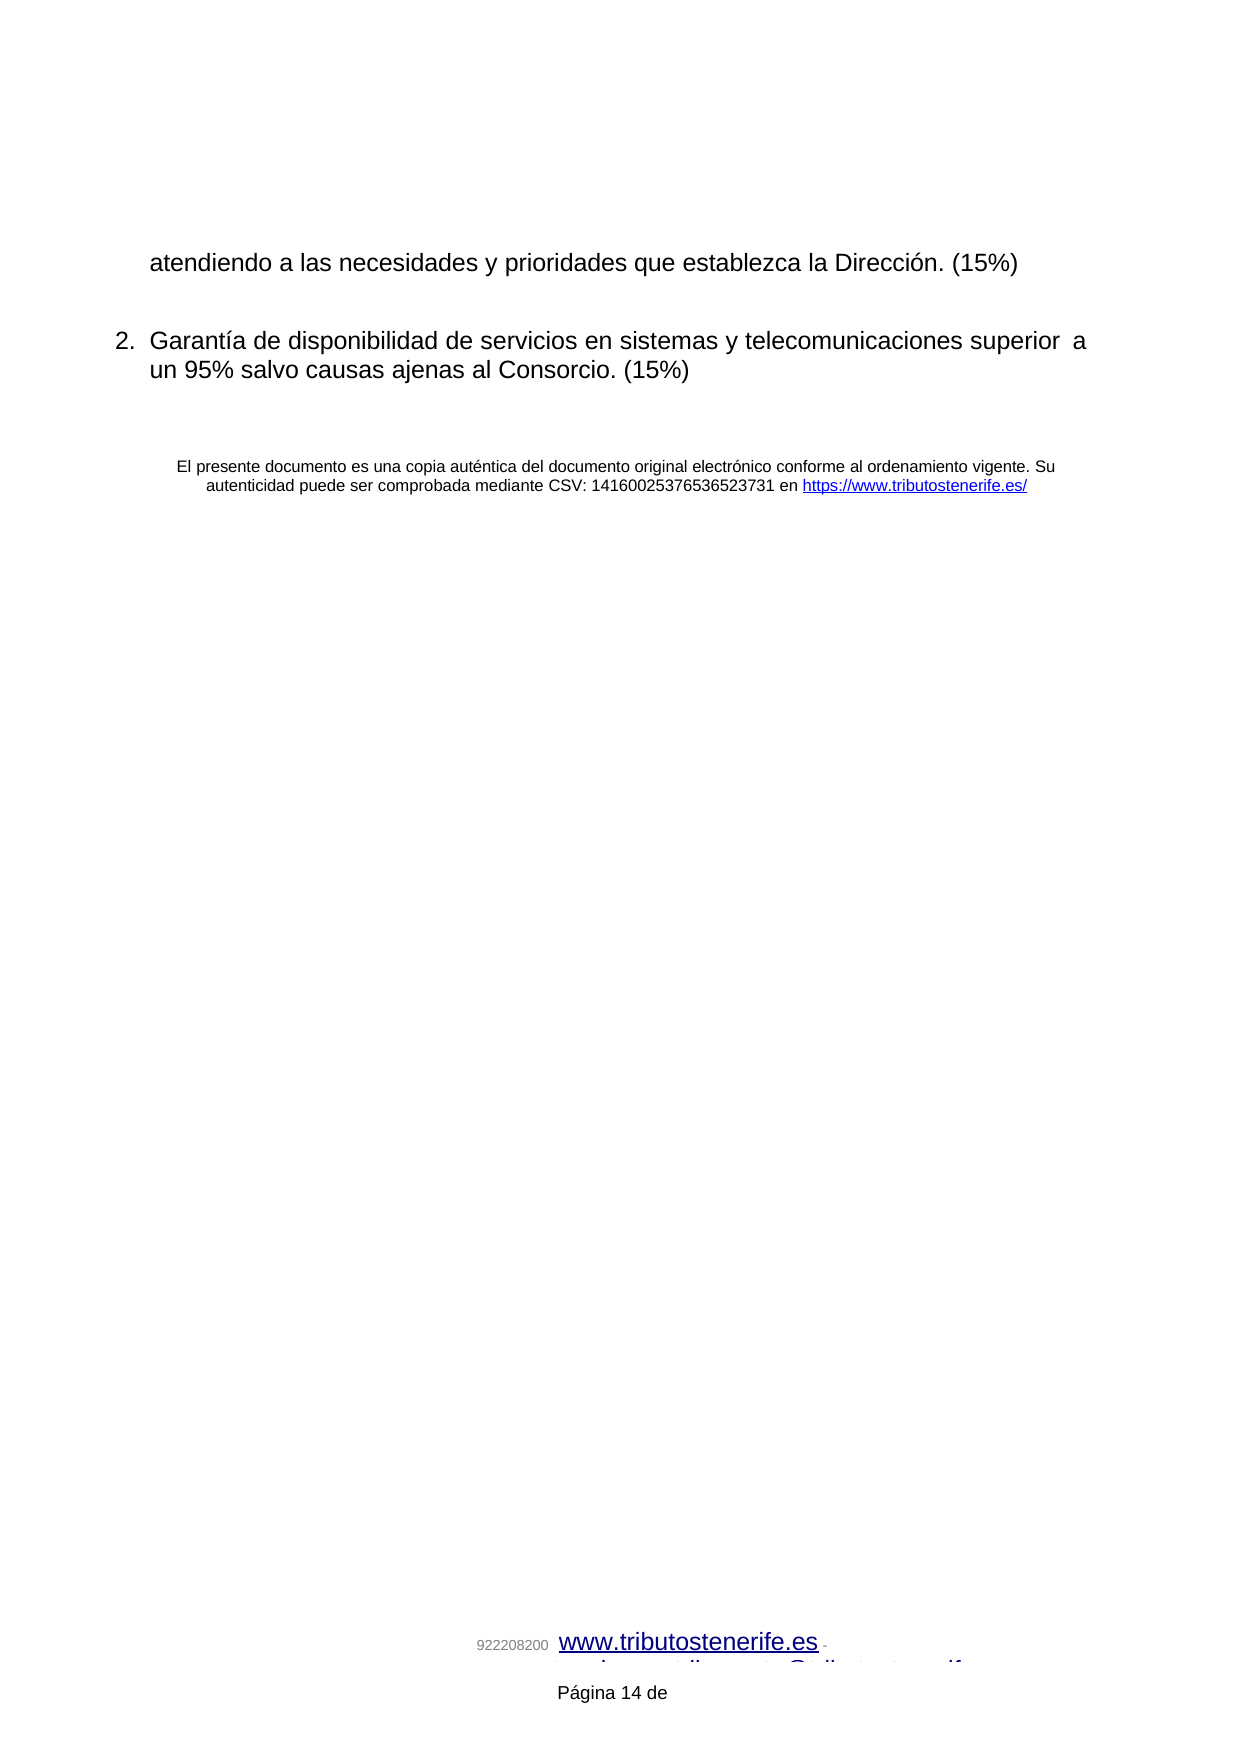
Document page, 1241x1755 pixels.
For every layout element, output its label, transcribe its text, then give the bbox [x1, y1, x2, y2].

list atendiendo a las necesidades y prioridades que establezca la Dirección. (15%) [135, 248, 1093, 277]
text El presente documento es una copia auténtica del documento original electrónico conforme al ordenamiento vigente. Su autenticidad puede ser comprobada mediante CSV: 14160025376536523731 en https://www.tributostenerife.es/ [176, 456, 1093, 495]
list Garantía de disponibilidad de servicios en sistemas y telecomunicaciones superior a un 95% salvo causas ajenas al Consorcio. (15%) [135, 326, 1093, 384]
